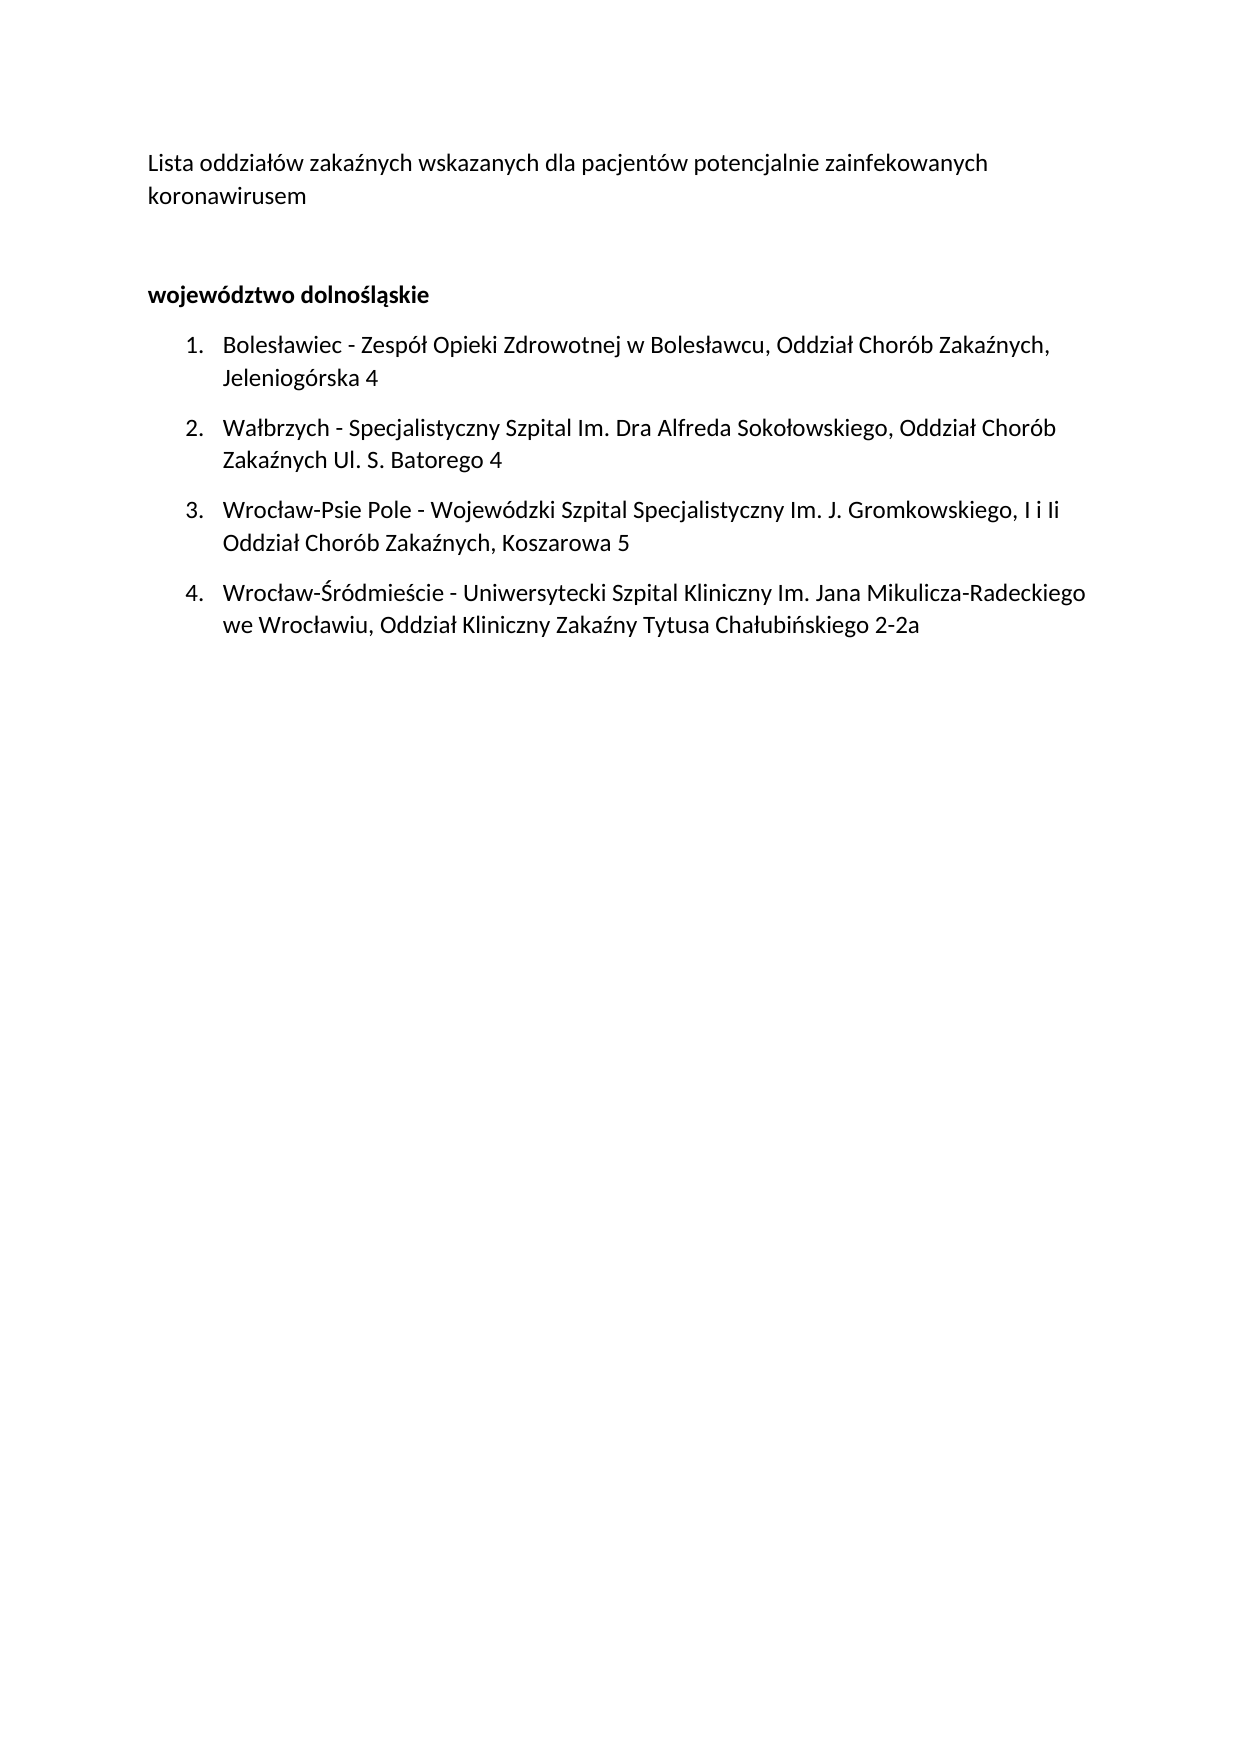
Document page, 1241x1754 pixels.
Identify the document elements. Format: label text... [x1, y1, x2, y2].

list Wrocław-Śródmieście - Uniwersytecki Szpital Kliniczny Im. Jana Mikulicza-Radeckiego we Wrocławiu, Oddział Kliniczny Zakaźny Tytusa Chałubińskiego 2-2a [185, 577, 1093, 640]
list Wrocław-Psie Pole - Wojewódzki Szpital Specjalistyczny Im. J. Gromkowskiego, I i Ii Oddział Chorób Zakaźnych, Koszarowa 5 [185, 494, 1093, 558]
list Wałbrzych - Specjalistyczny Szpital Im. Dra Alfreda Sokołowskiego, Oddział Chorób Zakaźnych Ul. S. Batorego 4 [185, 412, 1093, 475]
list Bolesławiec - Zespół Opieki Zdrowotnej w Bolesławcu, Oddział Chorób Zakaźnych, Jeleniogórska 4 [185, 329, 1093, 393]
text województwo dolnośląskie [148, 280, 1093, 310]
text Lista oddziałów zakaźnych wskazanych dla pacjentów potencjalnie zainfekowanych koronawirusem [148, 148, 1093, 211]
